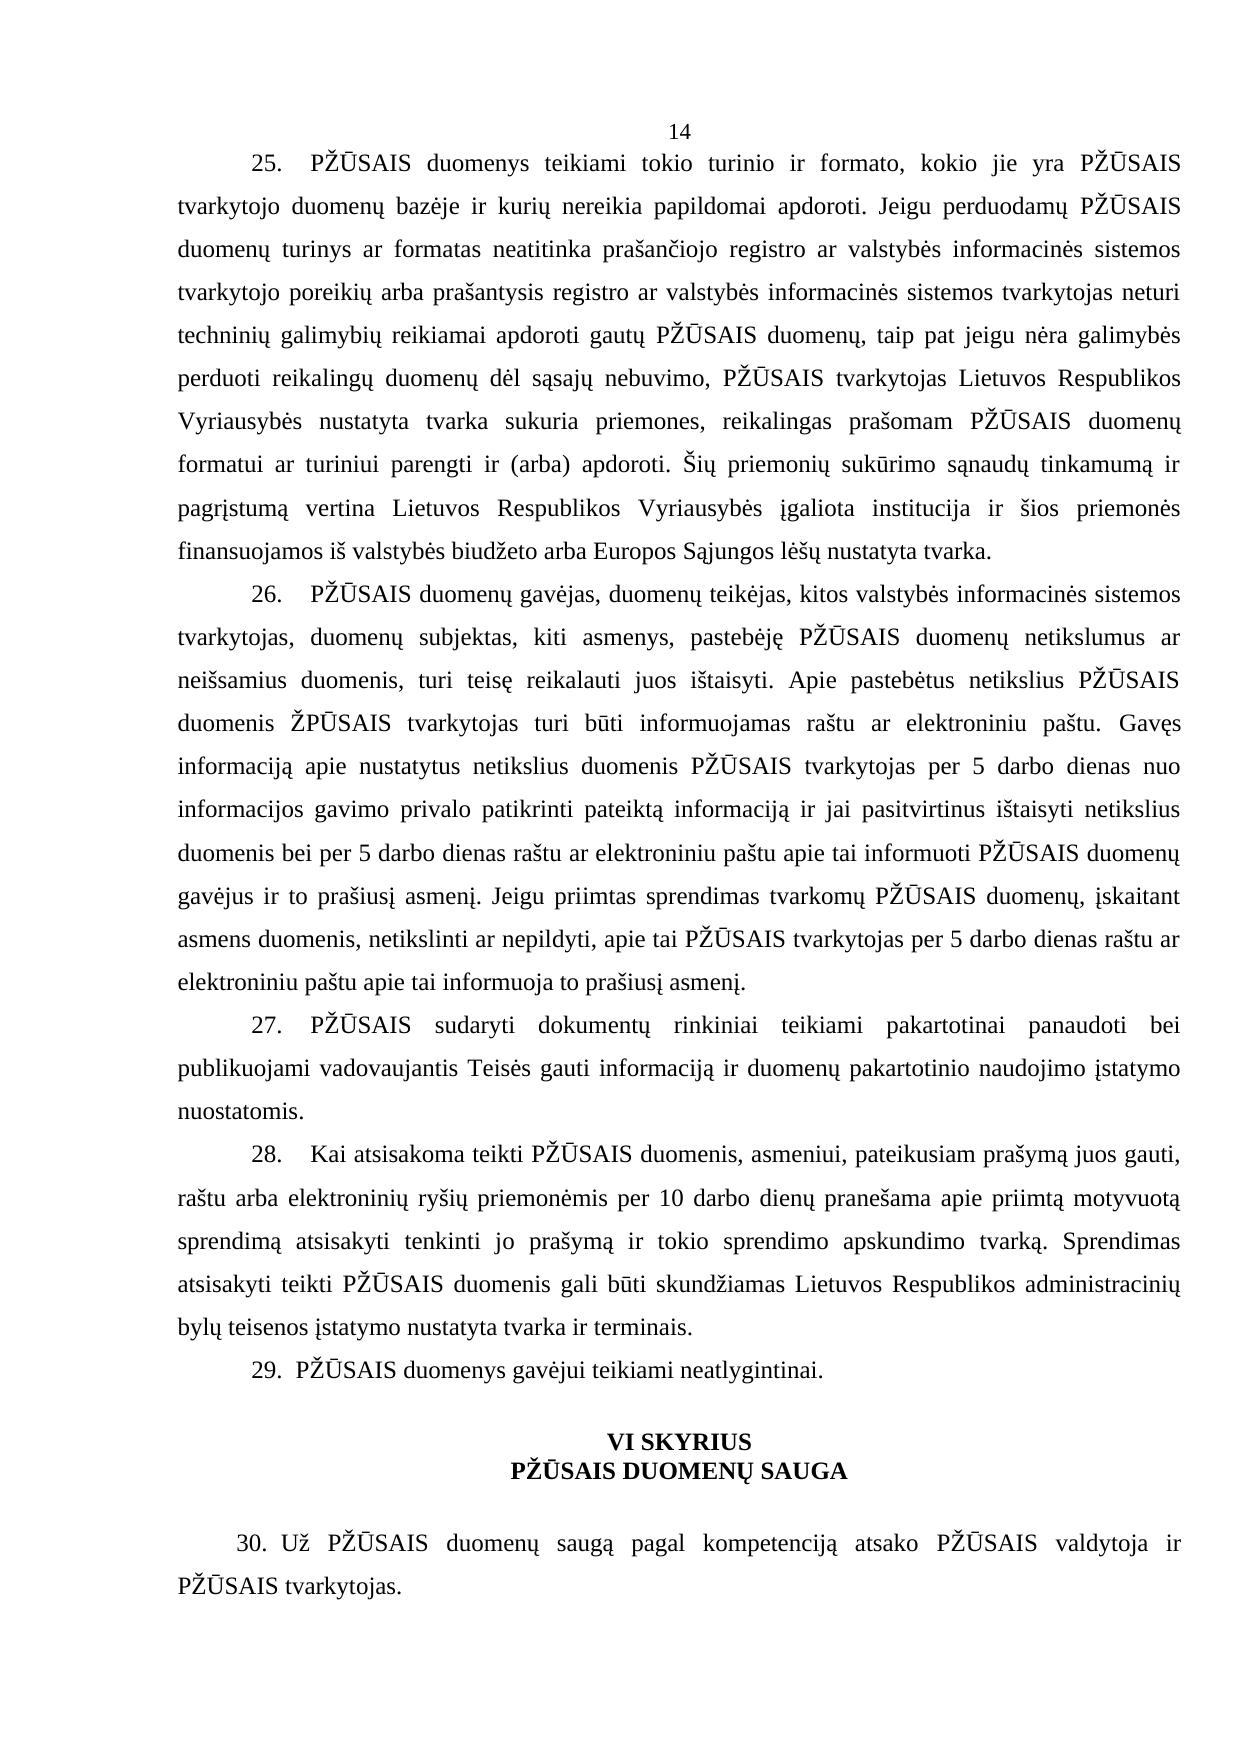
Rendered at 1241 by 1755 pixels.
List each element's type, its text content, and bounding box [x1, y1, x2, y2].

text 30. Už PŽŪSAIS duomenų saugą pagal kompetenciją atsako PŽŪSAIS valdytoja ir PŽŪSAIS tvarkytojas. [177, 1528, 1181, 1599]
text 27. PŽŪSAIS sudaryti dokumentų rinkiniai teikiami pakartotinai panaudoti bei publikuojami vadovaujantis Teisės gauti informaciją ir duomenų pakartotinio naudojimo įstatymo nuostatomis. [177, 1010, 1181, 1125]
text 29. PŽŪSAIS duomenys gavėjui teikiami neatlygintinai. [177, 1355, 1181, 1384]
text 25. PŽŪSAIS duomenys teikiami tokio turinio ir formato, kokio jie yra PŽŪSAIS tvarkytojo duomenų bazėje ir kurių nereikia papildomai apdoroti. Jeigu perduodamų PŽŪSAIS duomenų turinys ar formatas neatitinka prašančiojo registro ar valstybės informacinės sistemos tvarkytojo poreikių arba prašantysis registro ar valstybės informacinės sistemos tvarkytojas neturi techninių galimybių reikiamai apdoroti gautų PŽŪSAIS duomenų, taip pat jeigu nėra galimybės perduoti reikalingų duomenų dėl sąsajų nebuvimo, PŽŪSAIS tvarkytojas Lietuvos Respublikos Vyriausybės nustatyta tvarka sukuria priemones, reikalingas prašomam PŽŪSAIS duomenų formatui ar turiniui parengti ir (arba) apdoroti. Šių priemonių sukūrimo sąnaudų tinkamumą ir pagrįstumą vertina Lietuvos Respublikos Vyriausybės įgaliota institucija ir šios priemonės finansuojamos iš valstybės biudžeto arba Europos Sąjungos lėšų nustatyta tvarka. [177, 148, 1181, 564]
text PŽŪSAIS DUOMENŲ SAUGA [177, 1456, 1181, 1484]
text VI SKYRIUS [177, 1427, 1181, 1456]
text 28. Kai atsisakoma teikti PŽŪSAIS duomenis, asmeniui, pateikusiam prašymą juos gauti, raštu arba elektroninių ryšių priemonėmis per 10 darbo dienų pranešama apie priimtą motyvuotą sprendimą atsisakyti tenkinti jo prašymą ir tokio sprendimo apskundimo tvarką. Sprendimas atsisakyti teikti PŽŪSAIS duomenis gali būti skundžiamas Lietuvos Respublikos administracinių bylų teisenos įstatymo nustatyta tvarka ir terminais. [177, 1139, 1181, 1341]
text 26. PŽŪSAIS duomenų gavėjas, duomenų teikėjas, kitos valstybės informacinės sistemos tvarkytojas, duomenų subjektas, kiti asmenys, pastebėję PŽŪSAIS duomenų netikslumus ar neišsamius duomenis, turi teisę reikalauti juos ištaisyti. Apie pastebėtus netikslius PŽŪSAIS duomenis ŽPŪSAIS tvarkytojas turi būti informuojamas raštu ar elektroniniu paštu. Gavęs informaciją apie nustatytus netikslius duomenis PŽŪSAIS tvarkytojas per 5 darbo dienas nuo informacijos gavimo privalo patikrinti pateiktą informaciją ir jai pasitvirtinus ištaisyti netikslius duomenis bei per 5 darbo dienas raštu ar elektroniniu paštu apie tai informuoti PŽŪSAIS duomenų gavėjus ir to prašiusį asmenį. Jeigu priimtas sprendimas tvarkomų PŽŪSAIS duomenų, įskaitant asmens duomenis, netikslinti ar nepildyti, apie tai PŽŪSAIS tvarkytojas per 5 darbo dienas raštu ar elektroniniu paštu apie tai informuoja to prašiusį asmenį. [177, 579, 1181, 996]
